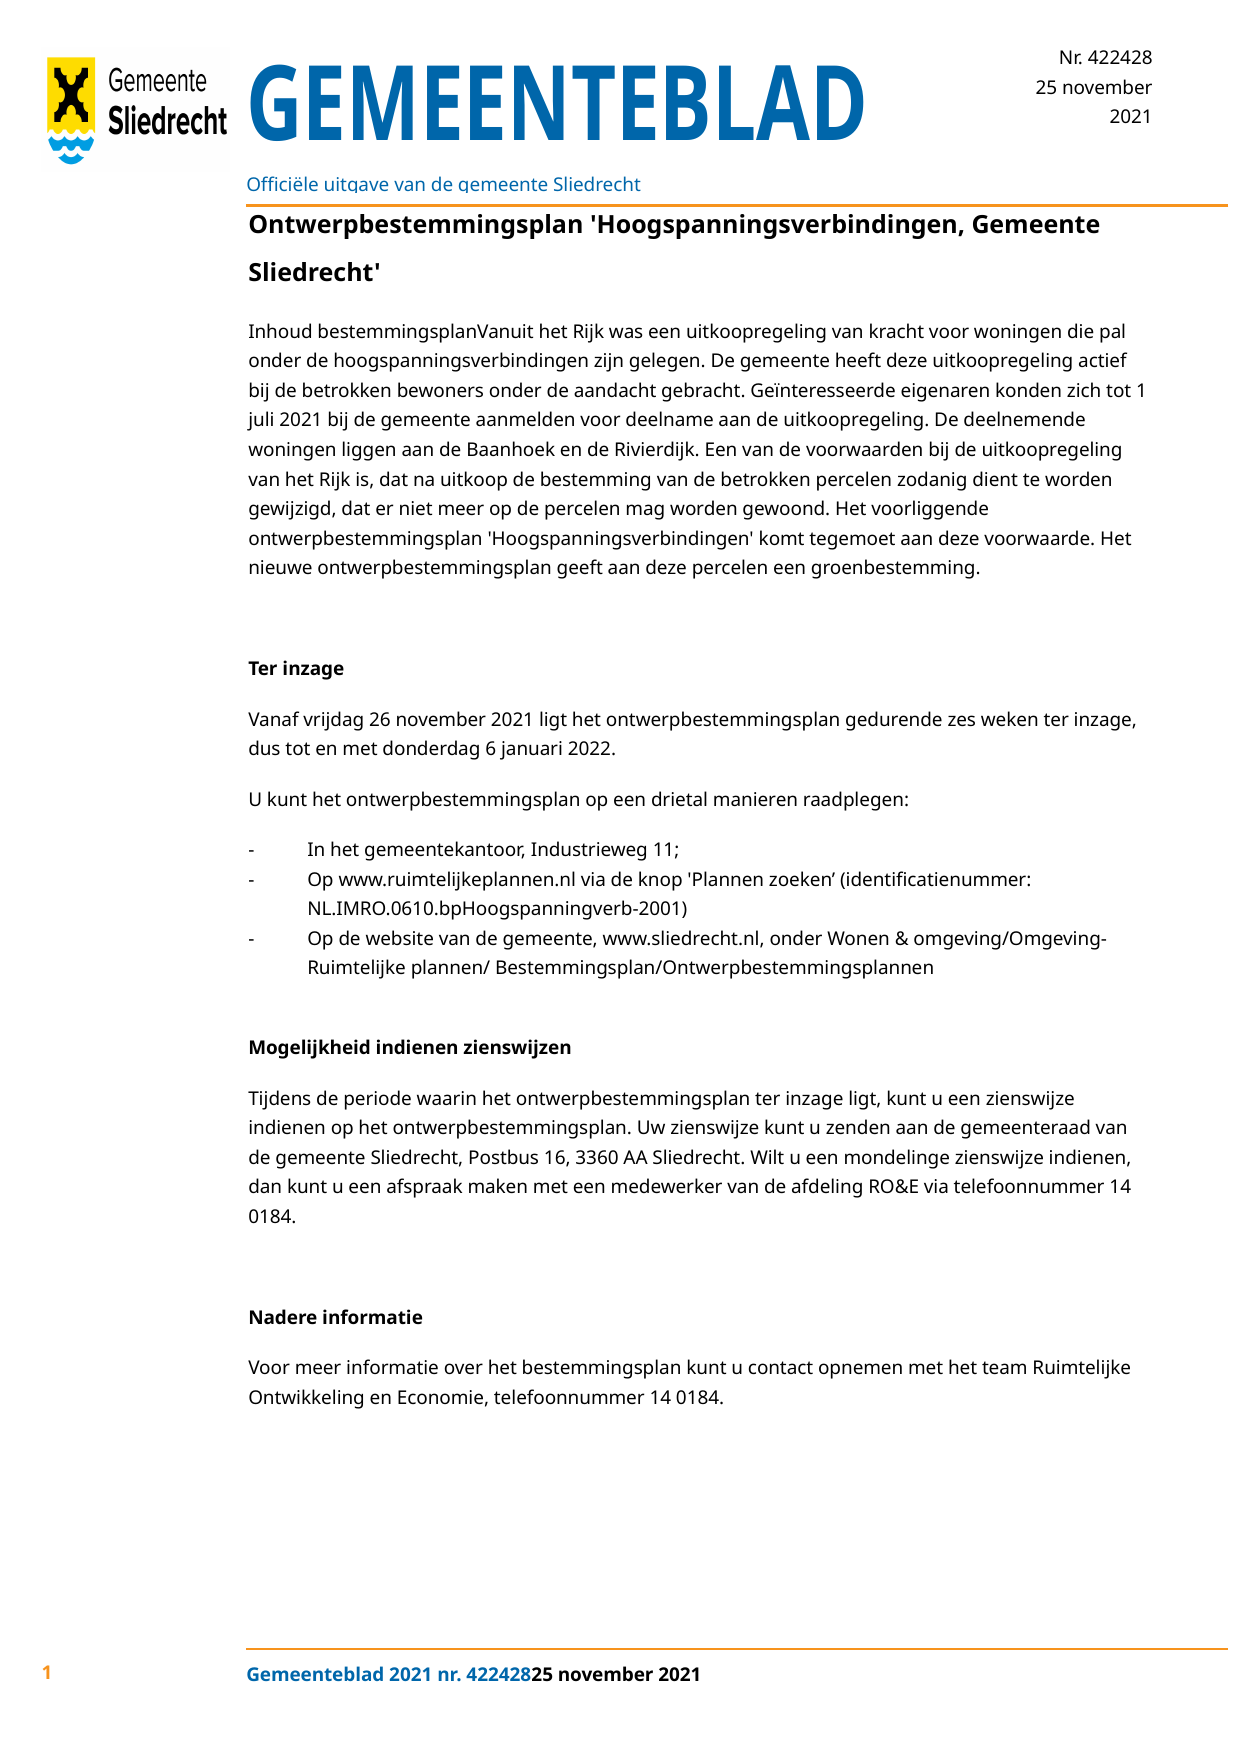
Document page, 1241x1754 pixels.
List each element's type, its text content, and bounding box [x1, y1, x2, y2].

text Tijdens de periode waarin het ontwerpbestemmingsplan ter inzage ligt, kunt u een zienswijze indienen op het ontwerpbestemmingsplan. Uw zienswijze kunt u zenden aan de gemeenteraad van de gemeente Sliedrecht, Postbus 16, 3360 AA Sliedrecht. Wilt u een mondelinge zienswijze indienen, dan kunt u een afspraak maken met een medewerker van de afdeling RO&E via telefoonnummer 14 0184. [248, 1085, 1152, 1229]
list Op www.ruimtelijkeplannen.nl via de knop 'Plannen zoeken’ (identificatienummer: NL.IMRO.0610.bpHoogspanningverb‐2001) [248, 866, 1152, 921]
text Inhoud bestemmingsplanVanuit het Rijk was een uitkoopregeling van kracht voor woningen die pal onder de hoogspanningsverbindingen zijn gelegen. De gemeente heeft deze uitkoopregeling actief bij de betrokken bewoners onder de aandacht gebracht. Geïnteresseerde eigenaren konden zich tot 1 juli 2021 bij de gemeente aanmelden voor deelname aan de uitkoopregeling. De deelnemende woningen liggen aan de Baanhoek en de Rivierdijk. Een van de voorwaarden bij de uitkoopregeling van het Rijk is, dat na uitkoop de bestemming van de betrokken percelen zodanig dient te worden gewijzigd, dat er niet meer op de percelen mag worden gewoond. Het voorliggende ontwerpbestemmingsplan 'Hoogspanningsverbindingen' komt tegemoet aan deze voorwaarde. Het nieuwe ontwerpbestemmingsplan geeft aan deze percelen een groenbestemming. [248, 318, 1152, 580]
list Op de website van de gemeente, www.sliedrecht.nl, onder Wonen & omgeving/Omgeving-Ruimtelijke plannen/ Bestemmingsplan/Ontwerpbestemmingsplannen [248, 925, 1152, 980]
text Vanaf vrijdag 26 november 2021 ligt het ontwerpbestemmingsplan gedurende zes weken ter inzage, dus tot en met donderdag 6 januari 2022. [248, 706, 1152, 761]
text Ontwerpbestemmingsplan 'Hoogspanningsverbindingen, Gemeente Sliedrecht' [248, 207, 1152, 288]
text Voor meer informatie over het bestemmingsplan kunt u contact opnemen met het team Ruimtelijke Ontwikkeling en Economie, telefoonnummer 14 0184. [248, 1354, 1152, 1410]
picture [41, 47, 231, 172]
text U kunt het ontwerpbestemmingsplan op een drietal manieren raadplegen: [248, 786, 1152, 812]
text Ter inzage [248, 655, 1152, 681]
list In het gemeentekantoor, Industrieweg 11; [248, 836, 1152, 862]
text Nadere informatie [248, 1304, 1152, 1330]
text Mogelijkheid indienen zienswijzen [248, 1034, 1152, 1060]
